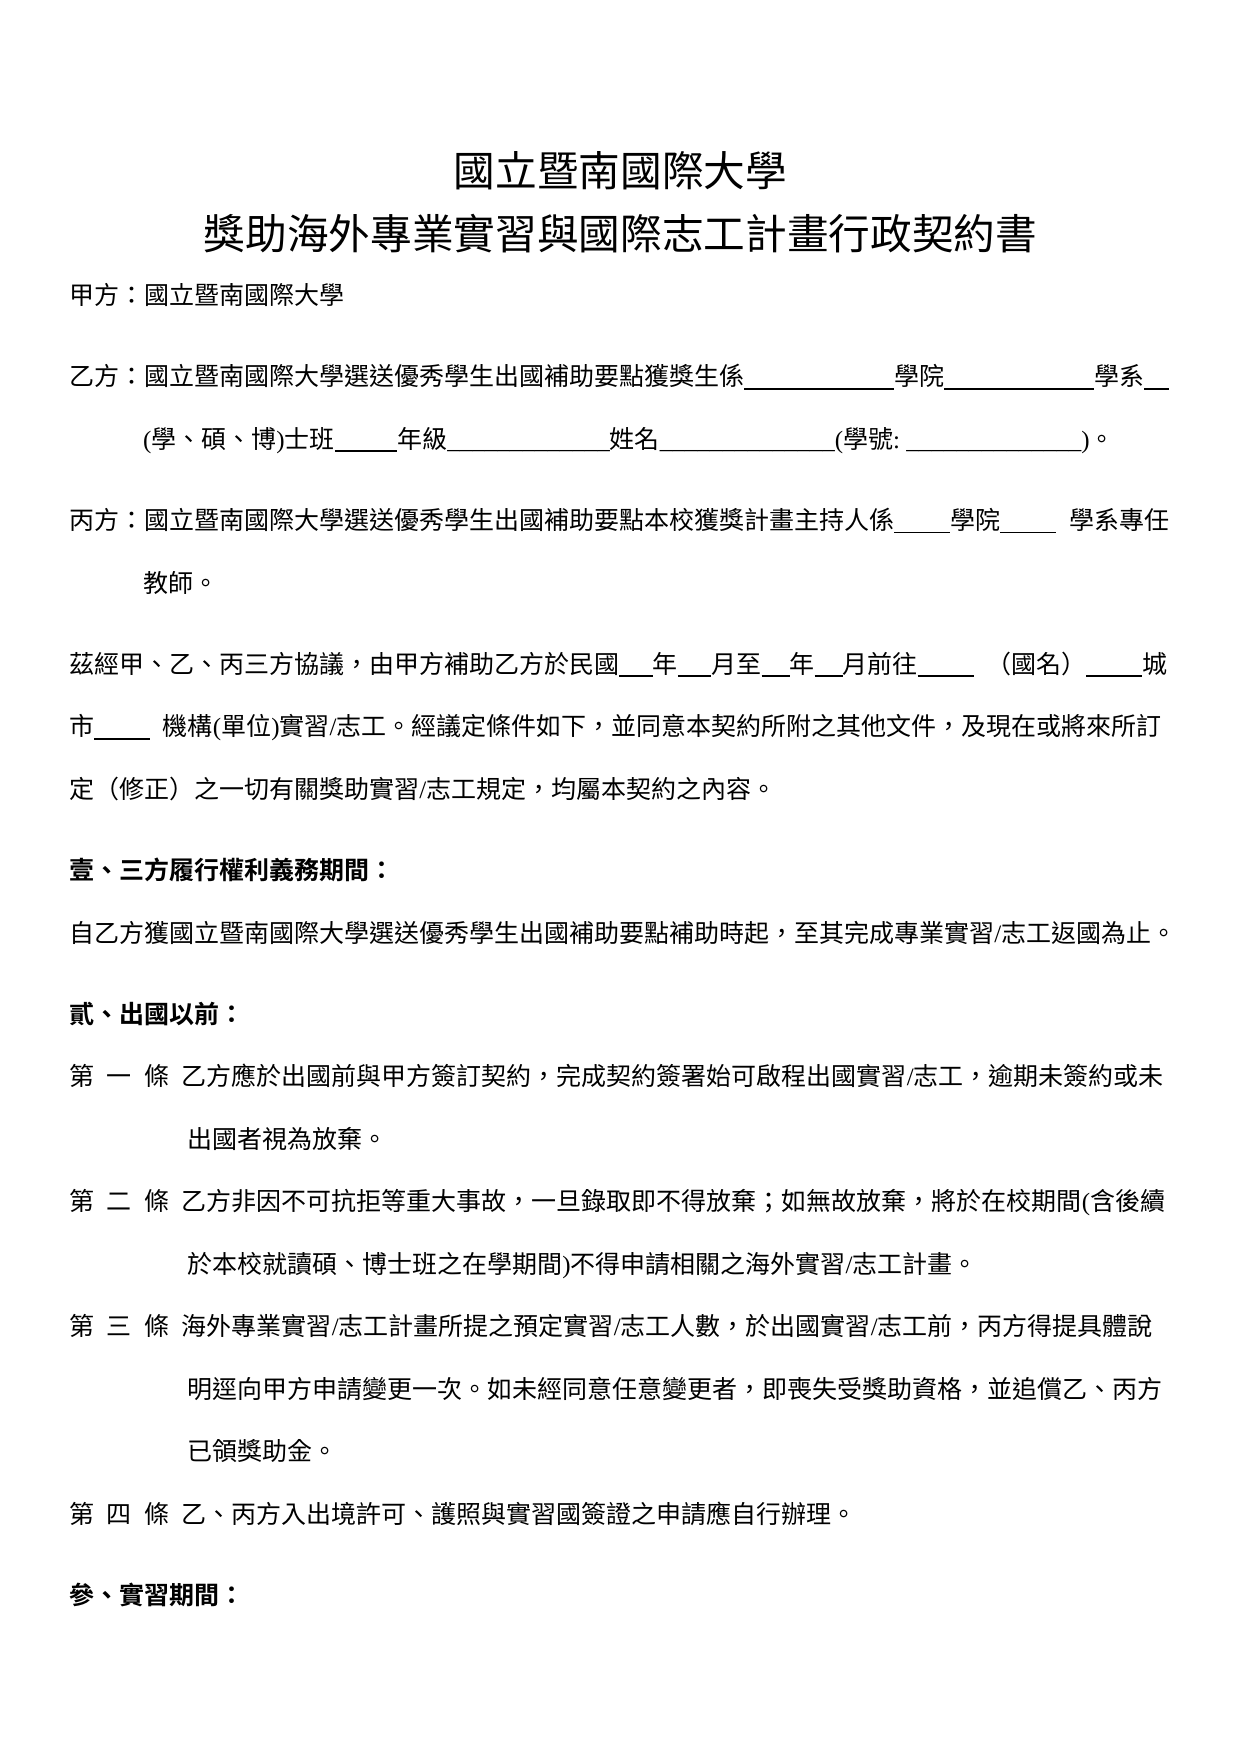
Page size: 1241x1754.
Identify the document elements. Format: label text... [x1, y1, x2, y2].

text 甲方：國立暨南國際大學 [69, 252, 1171, 314]
text 第 三 條 海外專業實習/志工計畫所提之預定實習/志工人數，於出國實習/志工前，丙方得提具體說明逕向甲方申請變更一次。如未經同意任意變更者，即喪失受獎助資格，並追償乙、丙方已領獎助金。 [69, 1283, 1171, 1471]
text 獎助海外專業實習與國際志工計畫行政契約書 [69, 189, 1171, 252]
text 參、實習期間： [69, 1552, 1171, 1614]
text 茲經甲、乙、丙三方協議，由甲方補助乙方於民國 年 月至 年 月前往 （國名） 城市 機構(單位)實習/志工。經議定條件如下，並同意本契約所附之其他文件，及現在或將來所訂定（修正）之一切有關獎助實習/志工規定，均屬本契約之內容。 [69, 621, 1171, 808]
text 國立暨南國際大學 [69, 127, 1171, 189]
text 貳、出國以前： [69, 971, 1171, 1033]
text 乙方：國立暨南國際大學選送優秀學生出國補助要點獲獎生係 學院 學系 (學、碩、博)士班 年級_____________姓名______________(學號: ______________)。 [69, 333, 1171, 458]
text 自乙方獲國立暨南國際大學選送優秀學生出國補助要點補助時起，至其完成專業實習/志工返國為止。 [69, 889, 1171, 952]
text 第 一 條 乙方應於出國前與甲方簽訂契約，完成契約簽署始可啟程出國實習/志工，逾期未簽約或未出國者視為放棄。 [69, 1033, 1171, 1158]
text 第 二 條 乙方非因不可抗拒等重大事故，一旦錄取即不得放棄；如無故放棄，將於在校期間(含後續於本校就讀碩、博士班之在學期間)不得申請相關之海外實習/志工計畫。 [69, 1158, 1171, 1283]
text 丙方：國立暨南國際大學選送優秀學生出國補助要點本校獲獎計畫主持人係 學院 學系專任教師。 [69, 477, 1171, 602]
text 壹、三方履行權利義務期間： [69, 827, 1171, 889]
text 第 四 條 乙、丙方入出境許可、護照與實習國簽證之申請應自行辦理。 [69, 1471, 1171, 1533]
